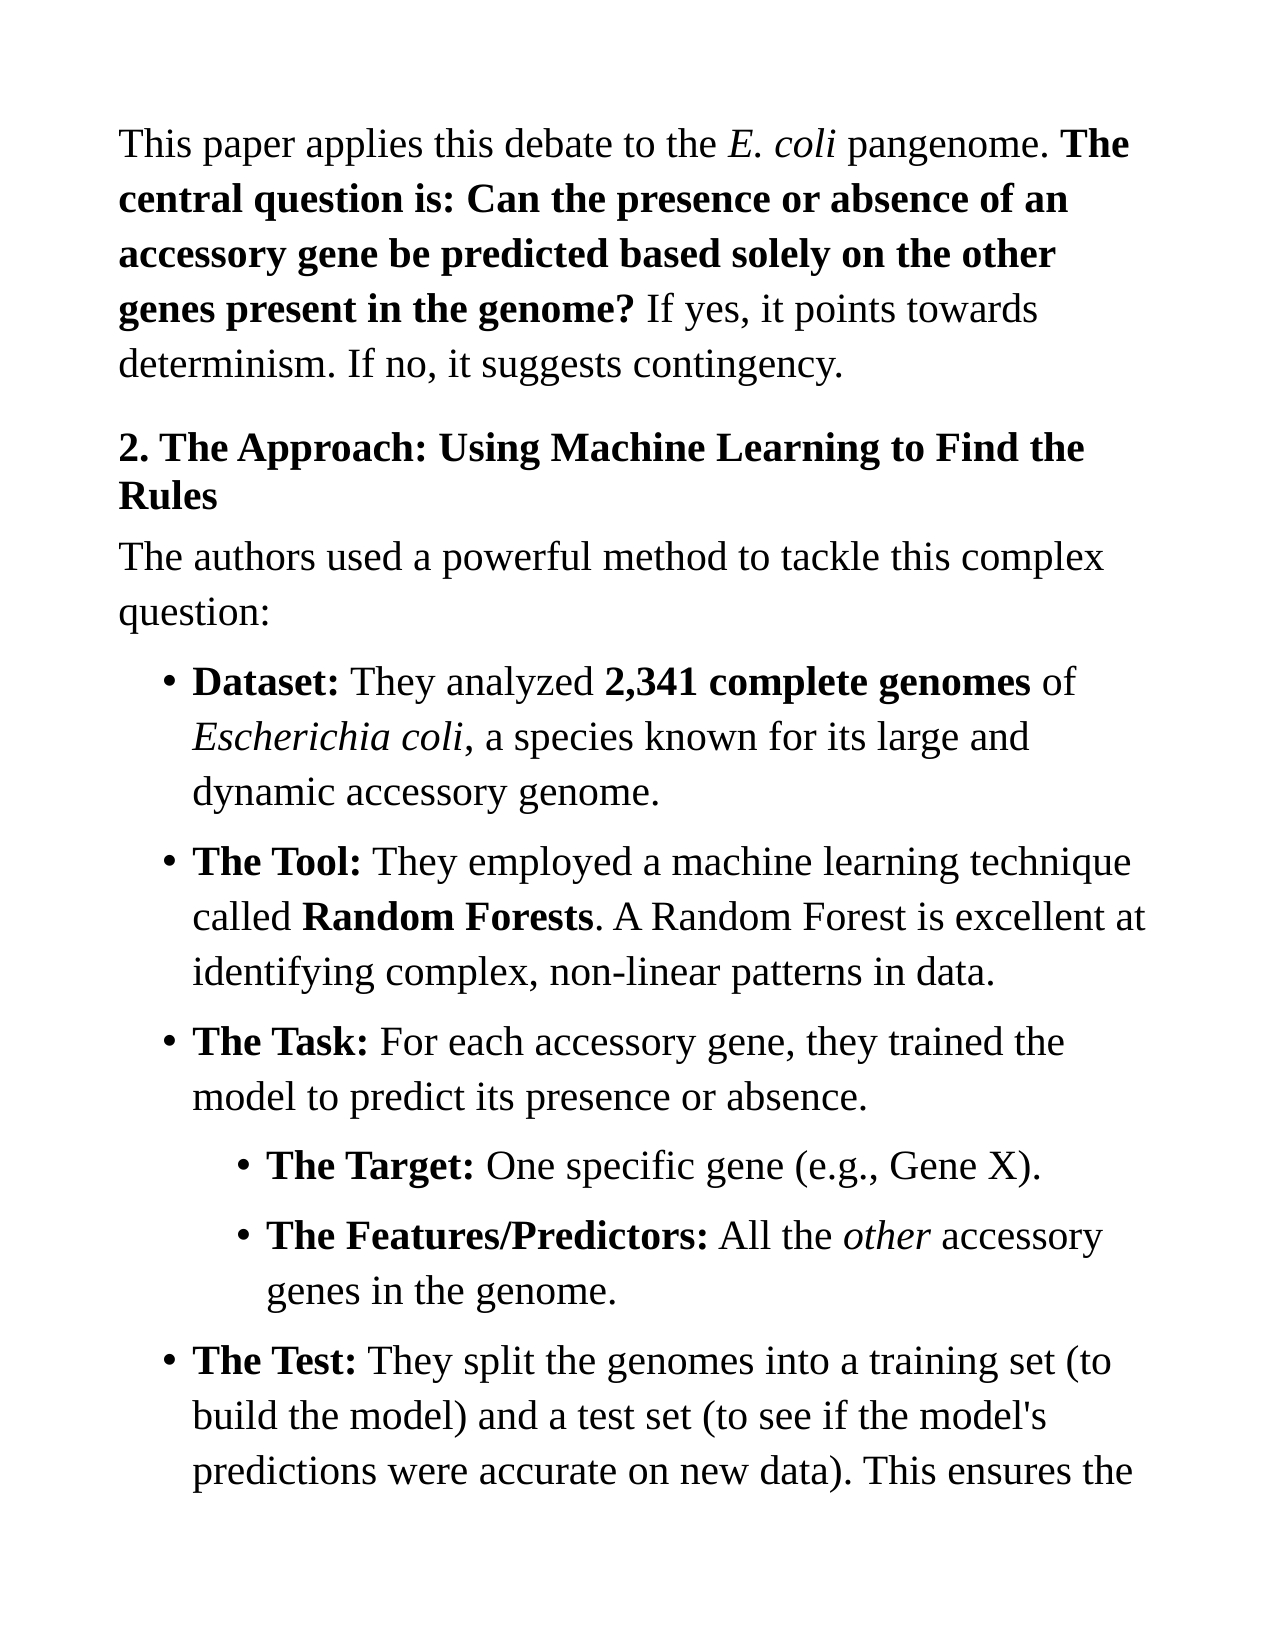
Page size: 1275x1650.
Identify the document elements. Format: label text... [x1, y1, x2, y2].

text This paper applies this debate to the E. coli pangenome. The central question is: Can the presence or absence of an accessory gene be predicted based solely on the other genes present in the genome? If yes, it points towards determinism. If no, it suggests contingency. [118, 118, 1157, 386]
list The Task: For each accessory gene, they trained the model to predict its presence or absence. [162, 1016, 1157, 1119]
text The authors used a powerful method to tackle this complex question: [118, 531, 1157, 634]
list The Target: One specific gene (e.g., Gene X). [236, 1141, 1157, 1189]
list Dataset: They analyzed 2,341 complete genomes of Escherichia coli, a species known for its large and dynamic accessory genome. [162, 656, 1157, 814]
list The Features/Predictors: All the other accessory genes in the genome. [236, 1211, 1157, 1314]
list The Test: They split the genomes into a training set (to build the model) and a test set (to see if the model's predictions were accurate on new data). This ensures the [162, 1336, 1157, 1494]
subtitle 2. The Approach: Using Machine Learning to Find the Rules [118, 423, 1157, 519]
list The Tool: They employed a machine learning technique called Random Forests. A Random Forest is excellent at identifying complex, non-linear patterns in data. [162, 836, 1157, 994]
